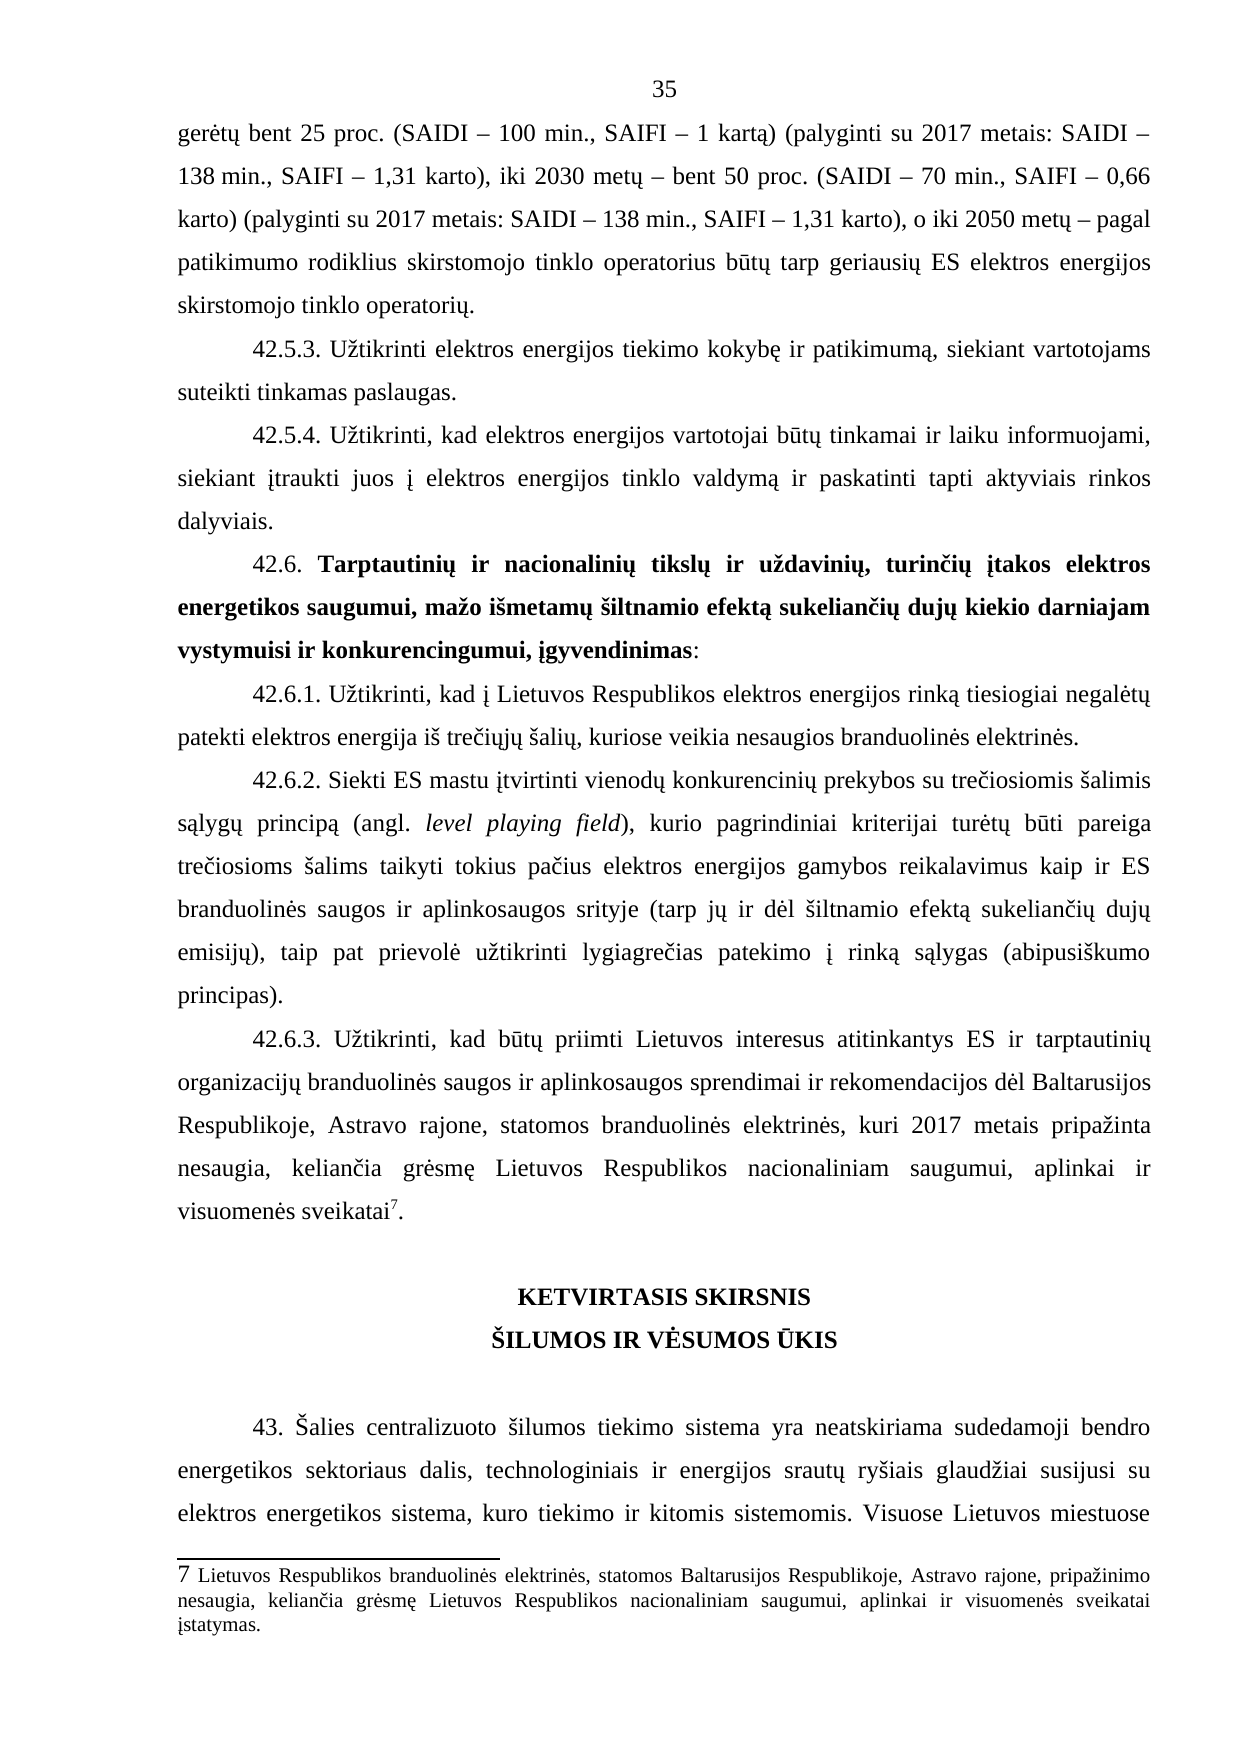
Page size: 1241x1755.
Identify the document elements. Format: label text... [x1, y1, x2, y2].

text 42.6. Tarptautinių ir nacionalinių tikslų ir uždavinių, turinčių įtakos elektros energetikos saugumui, mažo išmetamų šiltnamio efektą sukeliančių dujų kiekio darniajam vystymuisi ir konkurencingumui, įgyvendinimas: [177, 549, 1152, 664]
text 42.6.2. Siekti ES mastu įtvirtinti vienodų konkurencinių prekybos su trečiosiomis šalimis sąlygų principą (angl. level playing field), kurio pagrindiniai kriterijai turėtų būti pareiga trečiosioms šalims taikyti tokius pačius elektros energijos gamybos reikalavimus kaip ir ES branduolinės saugos ir aplinkosaugos srityje (tarp jų ir dėl šiltnamio efektą sukeliančių dujų emisijų), taip pat prievolė užtikrinti lygiagrečias patekimo į rinką sąlygas (abipusiškumo principas). [177, 765, 1152, 1009]
text Lietuvos Respublikos branduolinės elektrinės, statomos Baltarusijos Respublikoje, Astravo rajone, pripažinimo nesaugia, keliančia grėsmę Lietuvos Respublikos nacionaliniam saugumui, aplinkai ir visuomenės sveikatai įstatymas. [177, 1559, 1152, 1636]
text 42.6.1. Užtikrinti, kad į Lietuvos Respublikos elektros energijos rinką tiesiogiai negalėtų patekti elektros energija iš trečiųjų šalių, kuriose veikia nesaugios branduolinės elektrinės. [177, 679, 1152, 751]
text gerėtų bent 25 proc. (SAIDI – 100 min., SAIFI – 1 kartą) (palyginti su 2017 metais: SAIDI – 138 min., SAIFI – 1,31 karto), iki 2030 metų – bent 50 proc. (SAIDI – 70 min., SAIFI – 0,66 karto) (palyginti su 2017 metais: SAIDI – 138 min., SAIFI – 1,31 karto), o iki 2050 metų – pagal patikimumo rodiklius skirstomojo tinklo operatorius būtų tarp geriausių ES elektros energijos skirstomojo tinklo operatorių. [177, 118, 1152, 319]
text KETVIRTASIS SKIRSNIS [177, 1282, 1152, 1311]
text 42.5.3. Užtikrinti elektros energijos tiekimo kokybę ir patikimumą, siekiant vartotojams suteikti tinkamas paslaugas. [177, 334, 1152, 406]
text 42.5.4. Užtikrinti, kad elektros energijos vartotojai būtų tinkamai ir laiku informuojami, siekiant įtraukti juos į elektros energijos tinklo valdymą ir paskatinti tapti aktyviais rinkos dalyviais. [177, 420, 1152, 535]
text 42.6.3. Užtikrinti, kad būtų priimti Lietuvos interesus atitinkantys ES ir tarptautinių organizacijų branduolinės saugos ir aplinkosaugos sprendimai ir rekomendacijos dėl Baltarusijos Respublikoje, Astravo rajone, statomos branduolinės elektrinės, kuri 2017 metais pripažinta nesaugia, keliančia grėsmę Lietuvos Respublikos nacionaliniam saugumui, aplinkai ir visuomenės sveikatai. [177, 1024, 1152, 1225]
text 43. Šalies centralizuoto šilumos tiekimo sistema yra neatskiriama sudedamoji bendro energetikos sektoriaus dalis, technologiniais ir energijos srautų ryšiais glaudžiai susijusi su elektros energetikos sistema, kuro tiekimo ir kitomis sistemomis. Visuose Lietuvos miestuose [177, 1412, 1152, 1527]
text ŠILUMOS IR VĖSUMOS ŪKIS [177, 1326, 1152, 1354]
